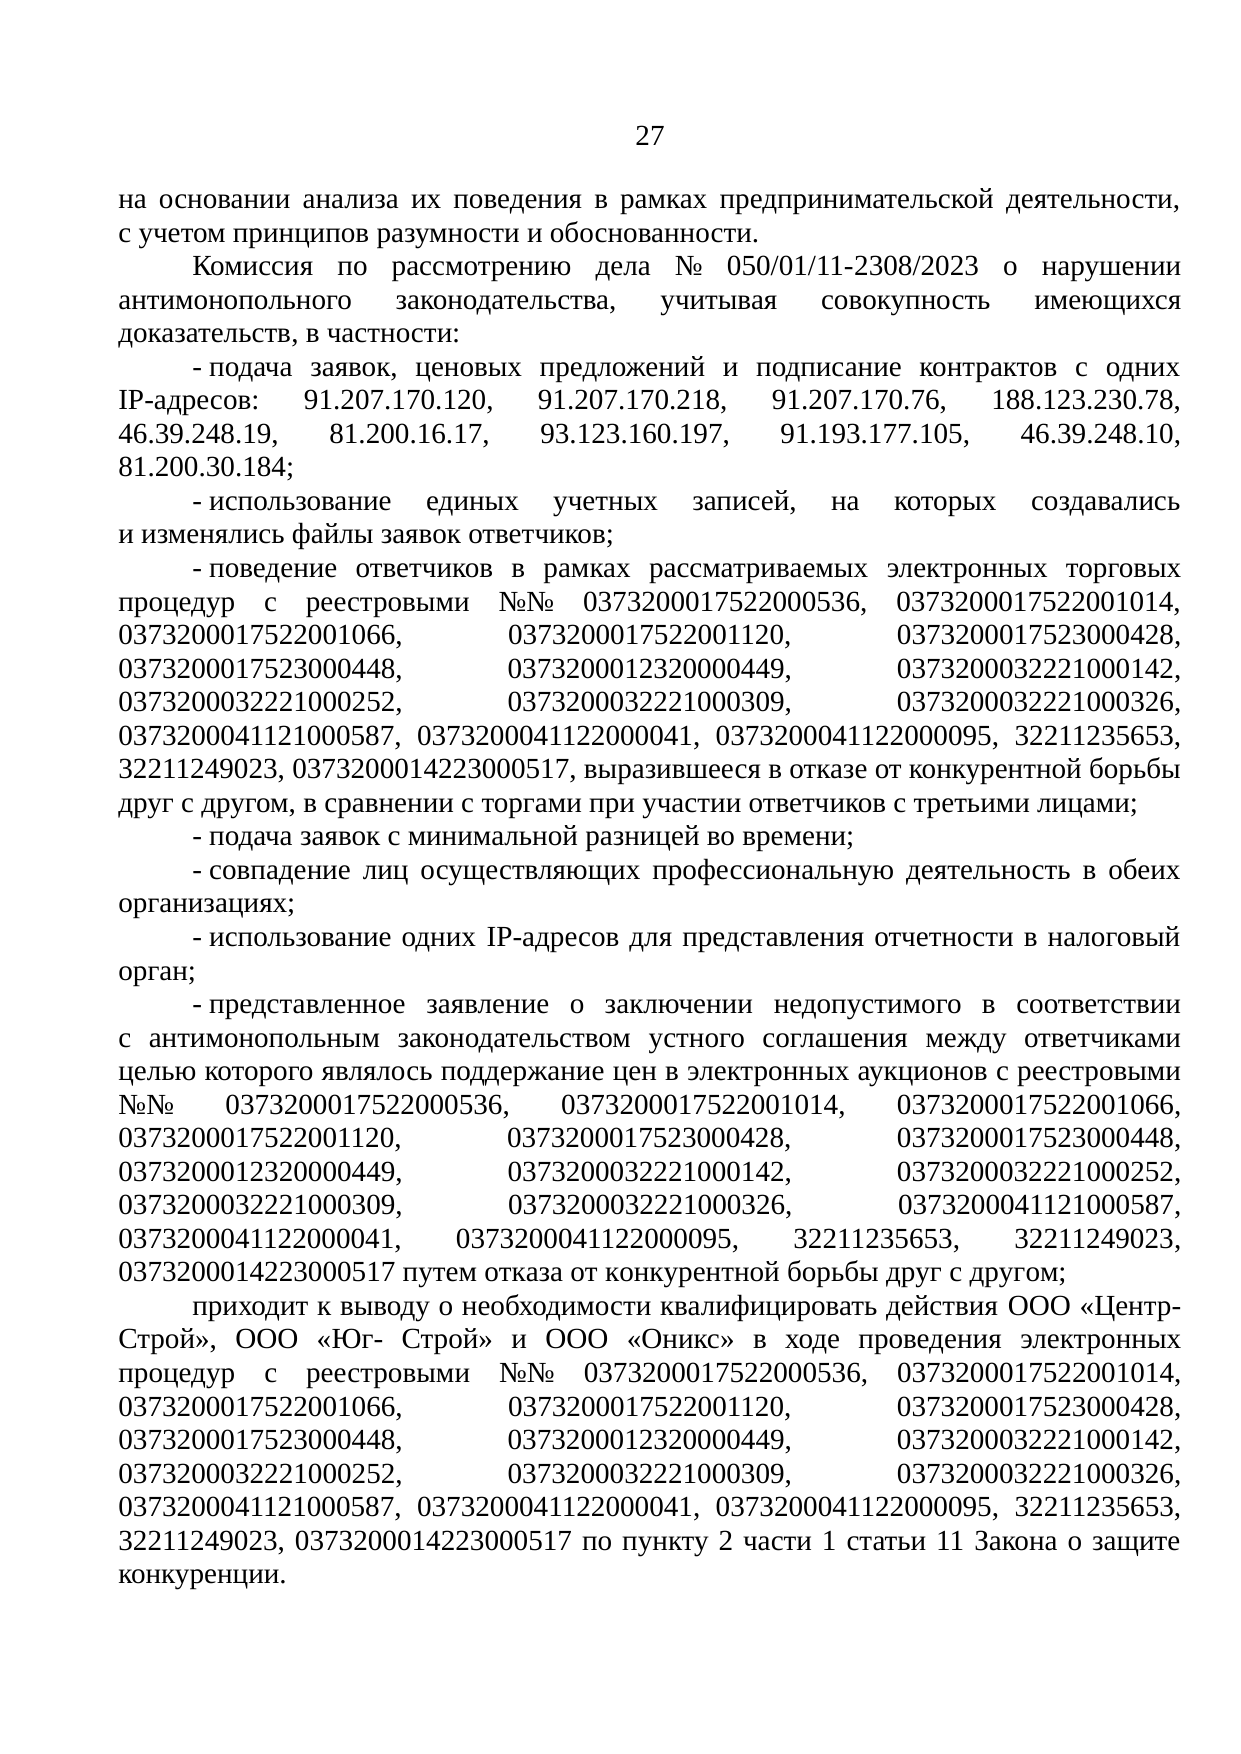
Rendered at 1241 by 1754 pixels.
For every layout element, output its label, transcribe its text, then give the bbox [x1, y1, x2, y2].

text - совпадение лиц осуществляющих профессиональную деятельность в обеих организациях; [118, 852, 1181, 919]
text - подача заявок, ценовых предложений и подписание контрактов с одних IP-адресов: 91.207.170.120, 91.207.170.218, 91.207.170.76, 188.123.230.78, 46.39.248.19, 81.200.16.17, 93.123.160.197, 91.193.177.105, 46.39.248.10, 81.200.30.184; [118, 349, 1181, 483]
text - использование одних IP-адресов для представления отчетности в налоговый орган; [118, 919, 1181, 986]
text Комиссия по рассмотрению дела № 050/01/11-2308/2023 о нарушении антимонопольного законодательства, учитывая совокупность имеющихся доказательств, в частности: [118, 248, 1181, 349]
text - использование единых учетных записей, на которых создавались и изменялись файлы заявок ответчиков; [118, 483, 1181, 550]
text - поведение ответчиков в рамках рассматриваемых электронных торговых процедур с реестровыми №№ 0373200017522000536, 0373200017522001014, 0373200017522001066, 0373200017522001120, 0373200017523000428, 0373200017523000448, 0373200012320000449, 0373200032221000142, 0373200032221000252, 0373200032221000309, 0373200032221000326, 0373200041121000587, 0373200041122000041, 0373200041122000095, 32211235653, 32211249023, 0373200014223000517, выразившееся в отказе от конкурентной борьбы друг с другом, в сравнении с торгами при участии ответчиков с третьими лицами; [118, 550, 1181, 818]
text - представленное заявление о заключении недопустимого в соответствии с антимонопольным законодательством устного соглашения между ответчиками целью которого являлось поддержание цен в электронных аукционов с реестровыми №№ 0373200017522000536, 0373200017522001014, 0373200017522001066, 0373200017522001120, 0373200017523000428, 0373200017523000448, 0373200012320000449, 0373200032221000142, 0373200032221000252, 0373200032221000309, 0373200032221000326, 0373200041121000587, 0373200041122000041, 0373200041122000095, 32211235653, 32211249023, 0373200014223000517 путем отказа от конкурентной борьбы друг с другом; [118, 986, 1181, 1288]
text - подача заявок с минимальной разницей во времени; [118, 818, 1181, 852]
text на основании анализа их поведения в рамках предпринимательской деятельности, с учетом принципов разумности и обоснованности. [118, 181, 1181, 248]
text приходит к выводу о необходимости квалифицировать действия ООО «Центр-Строй», ООО «Юг- Строй» и ООО «Оникс» в ходе проведения электронных процедур с реестровыми №№ 0373200017522000536, 0373200017522001014, 0373200017522001066, 0373200017522001120, 0373200017523000428, 0373200017523000448, 0373200012320000449, 0373200032221000142, 0373200032221000252, 0373200032221000309, 0373200032221000326, 0373200041121000587, 0373200041122000041, 0373200041122000095, 32211235653, 32211249023, 0373200014223000517 по пункту 2 части 1 статьи 11 Закона о защите конкуренции. [118, 1288, 1181, 1590]
